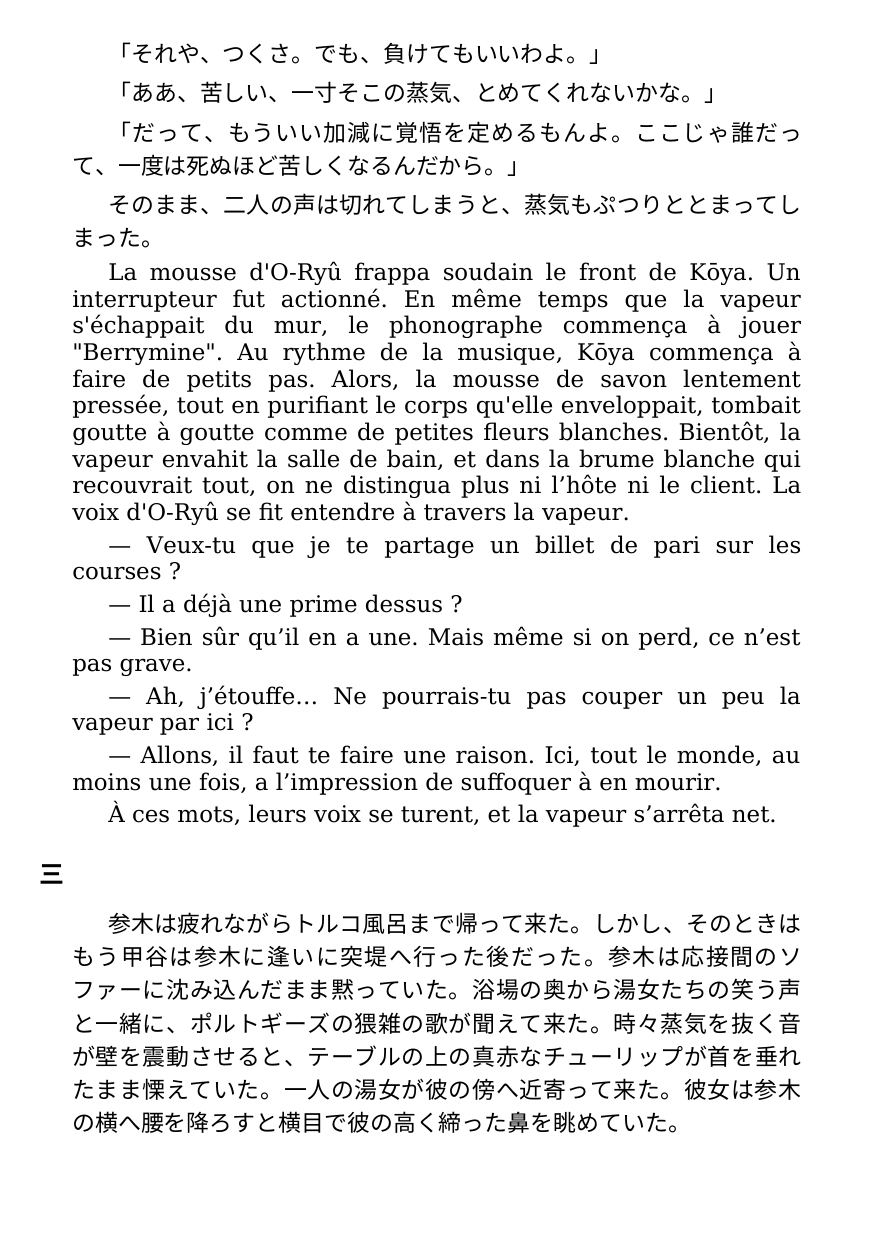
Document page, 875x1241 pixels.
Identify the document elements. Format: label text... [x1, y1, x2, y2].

text 「それや、つくさ。でも、負けてもいいわよ。」 [72, 36, 802, 69]
text — Bien sûr qu’il en a une. Mais même si on perd, ce n’est pas grave. [72, 624, 802, 677]
text À ces mots, leurs voix se turent, et la vapeur s’arrêta net. [72, 801, 802, 828]
text — Il a déjà une prime dessus ? [72, 591, 802, 618]
text 参木は疲れながらトルコ風呂まで帰って来た。しかし、そのときはもう甲谷は参木に逢いに突堤へ行った後だった。参木は応接間のソファーに沈み込んだまま黙っていた。浴場の奥から湯女たちの笑う声と一緒に、ポルトギーズの猥雑の歌が聞えて来た。時々蒸気を抜く音が壁を震動させると、テーブルの上の真赤なチューリップが首を垂れたまま慄えていた。一人の湯女が彼の傍へ近寄って来た。彼女は参木の横へ腰を降ろすと横目で彼の高く締った鼻を眺めていた。 [72, 906, 802, 1138]
text La mousse d'O-Ryû frappa soudain le front de Kōya. Un interrupteur fut actionné. En même temps que la vapeur s'échappait du mur, le phonographe commença à jouer "Berrymine". Au rythme de la musique, Kōya commença à faire de petits pas. Alors, la mousse de savon lentement pressée, tout en purifiant le corps qu'elle enveloppait, tombait goutte à goutte comme de petites fleurs blanches. Bientôt, la vapeur envahit la salle de bain, et dans la brume blanche qui recouvrait tout, on ne distingua plus ni l’hôte ni le client. La voix d'O-Ryû se fit entendre à travers la vapeur. [72, 259, 802, 526]
subtitle 三 [36, 852, 838, 894]
text そのまま、二人の声は切れてしまうと、蒸気もぷつりととまってしまった。 [72, 187, 802, 253]
text — Veux-tu que je te partage un billet de pari sur les courses ? [72, 532, 802, 585]
text 「ああ、苦しい、一寸そこの蒸気、とめてくれないかな。」 [72, 75, 802, 108]
text — Allons, il faut te faire une raison. Ici, tout le monde, au moins une fois, a l’impression de suffoquer à en mourir. [72, 742, 802, 796]
text 「だって、もういい加減に覚悟を定めるもんよ。ここじゃ誰だって、一度は死ぬほど苦しくなるんだから。」 [72, 114, 802, 181]
text — Ah, j’étouffe… Ne pourrais-tu pas couper un peu la vapeur par ici ? [72, 683, 802, 736]
